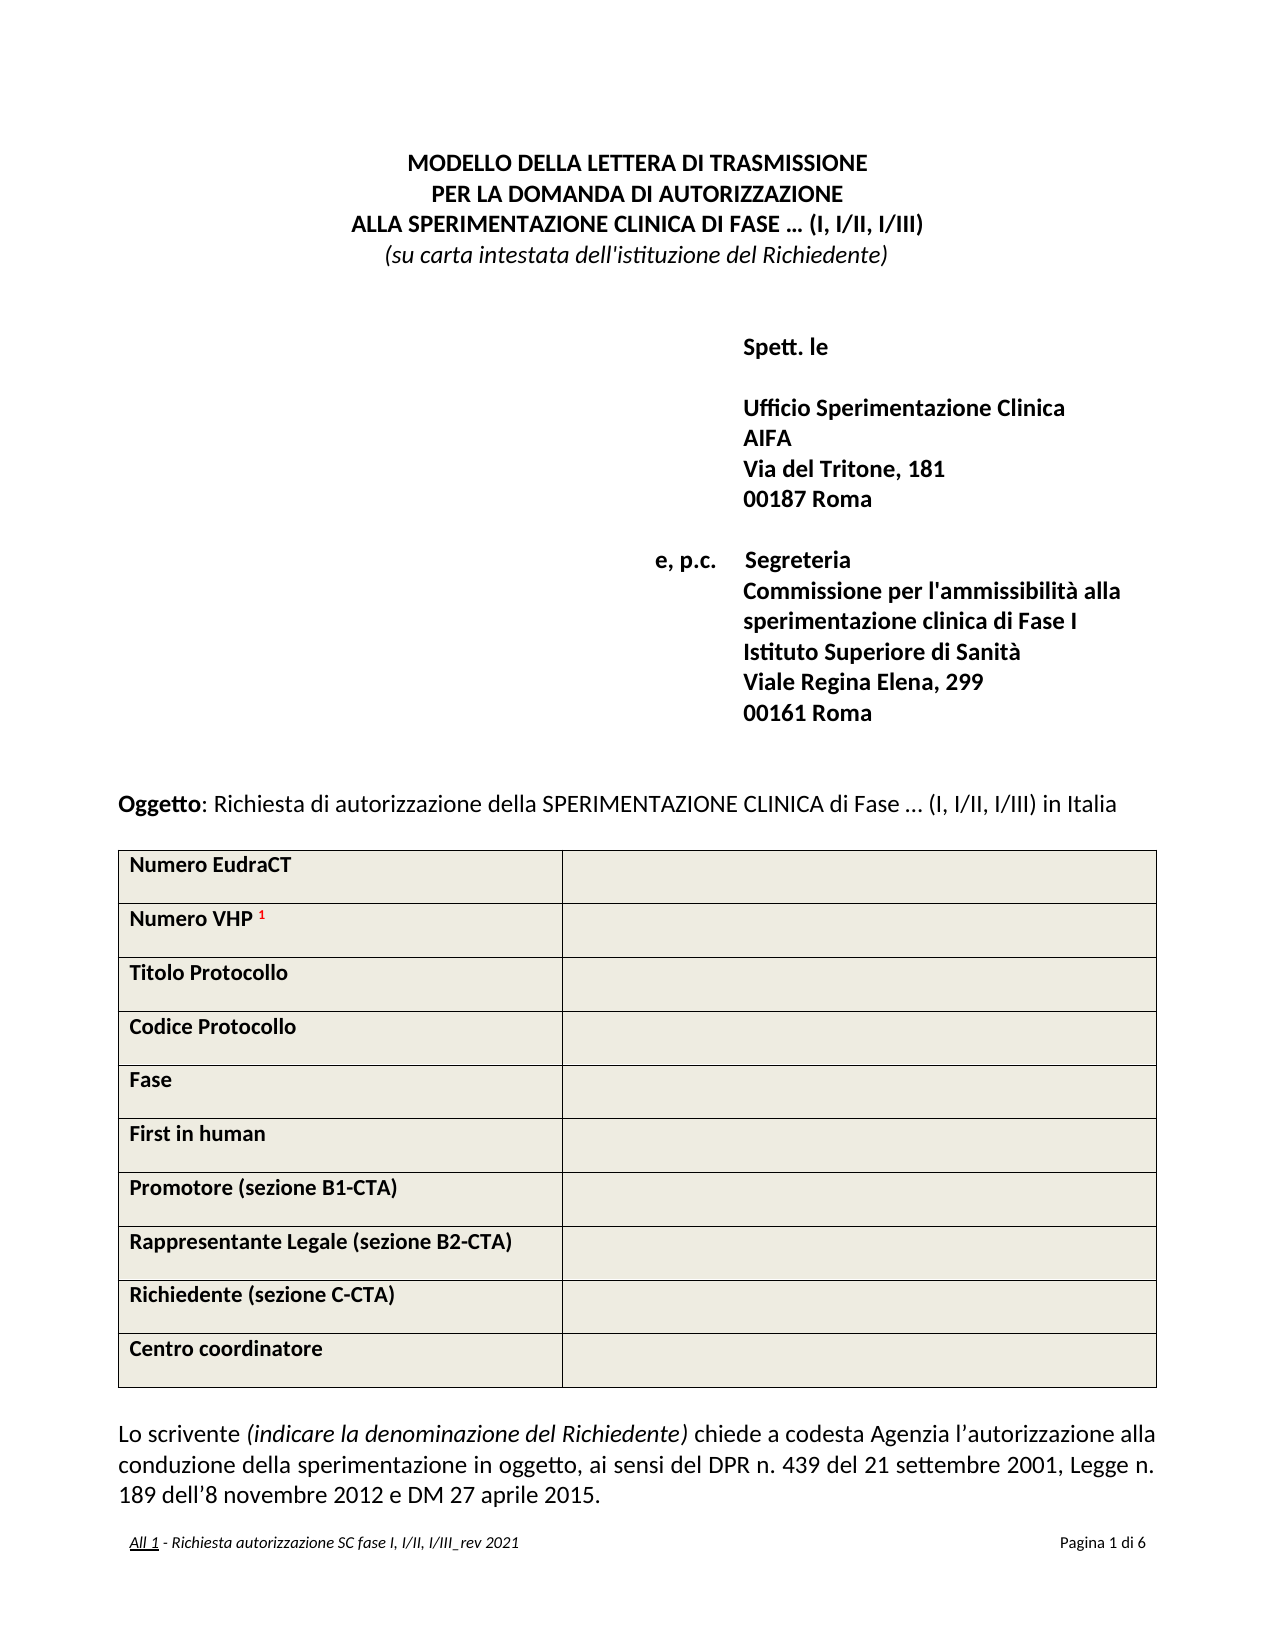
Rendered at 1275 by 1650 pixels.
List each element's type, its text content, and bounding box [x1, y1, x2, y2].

table_cell [563, 958, 1156, 1011]
table_cell [563, 904, 1156, 957]
table_cell [563, 1119, 1156, 1172]
table_cell Centro coordinatore [119, 1334, 562, 1387]
text ALLA SPERIMENTAZIONE CLINICA DI FASE … (I, I/II, I/III) [118, 209, 1157, 239]
text MODELLO DELLA LETTERA DI TRASMISSIONE [118, 148, 1157, 178]
text Viale Regina Elena, 299 [669, 666, 1157, 697]
text Commissione per l'ammissibilità alla sperimentazione clinica di Fase I [743, 575, 1157, 636]
table_cell [563, 1334, 1156, 1387]
table_cell [563, 1012, 1156, 1064]
table_cell Codice Protocollo [119, 1012, 562, 1064]
table_header [563, 851, 1156, 903]
table_cell Fase [119, 1066, 562, 1118]
text Istituto Superiore di Sanità [669, 636, 1157, 666]
table_cell [563, 1066, 1156, 1118]
text Spett. le [743, 331, 1157, 361]
text 00187 Roma [743, 483, 1157, 514]
table_cell Promotore (sezione B1-CTA) [119, 1173, 562, 1226]
text Via del Tritone, 181 [743, 453, 1157, 483]
text Ufficio Sperimentazione Clinica [716, 392, 1157, 422]
text Lo scrivente (indicare la denominazione del Richiedente) chiede a codesta Agenzia l’autorizzazione alla conduzione della sperimentazione in oggetto, ai sensi del DPR n. 439 del 21 settembre 2001, Legge n. 189 dell’8 novembre 2012 e DM 27 aprile 2015. [118, 1419, 1157, 1510]
table_cell Rappresentante Legale (sezione B2-CTA) [119, 1227, 562, 1279]
table_cell Titolo Protocollo [119, 958, 562, 1011]
table_cell Numero VHP [119, 904, 562, 957]
text AIFA [716, 422, 1157, 453]
text e, p.c. Segreteria [655, 544, 1157, 575]
text PER LA DOMANDA DI AUTORIZZAZIONE [118, 178, 1157, 209]
table_cell [563, 1173, 1156, 1226]
table_header Numero EudraCT [119, 851, 562, 903]
text (su carta intestata dell'istituzione del Richiedente) [118, 239, 1157, 270]
table_cell Richiedente (sezione C-CTA) [119, 1281, 562, 1333]
text Oggetto: Richiesta di autorizzazione della SPERIMENTAZIONE CLINICA di Fase … (I, I/II, I/III) in Italia [118, 788, 1157, 819]
text 00161 Roma [669, 697, 1157, 727]
table_cell [563, 1227, 1156, 1279]
table_cell [563, 1281, 1156, 1333]
table_cell First in human [119, 1119, 562, 1172]
